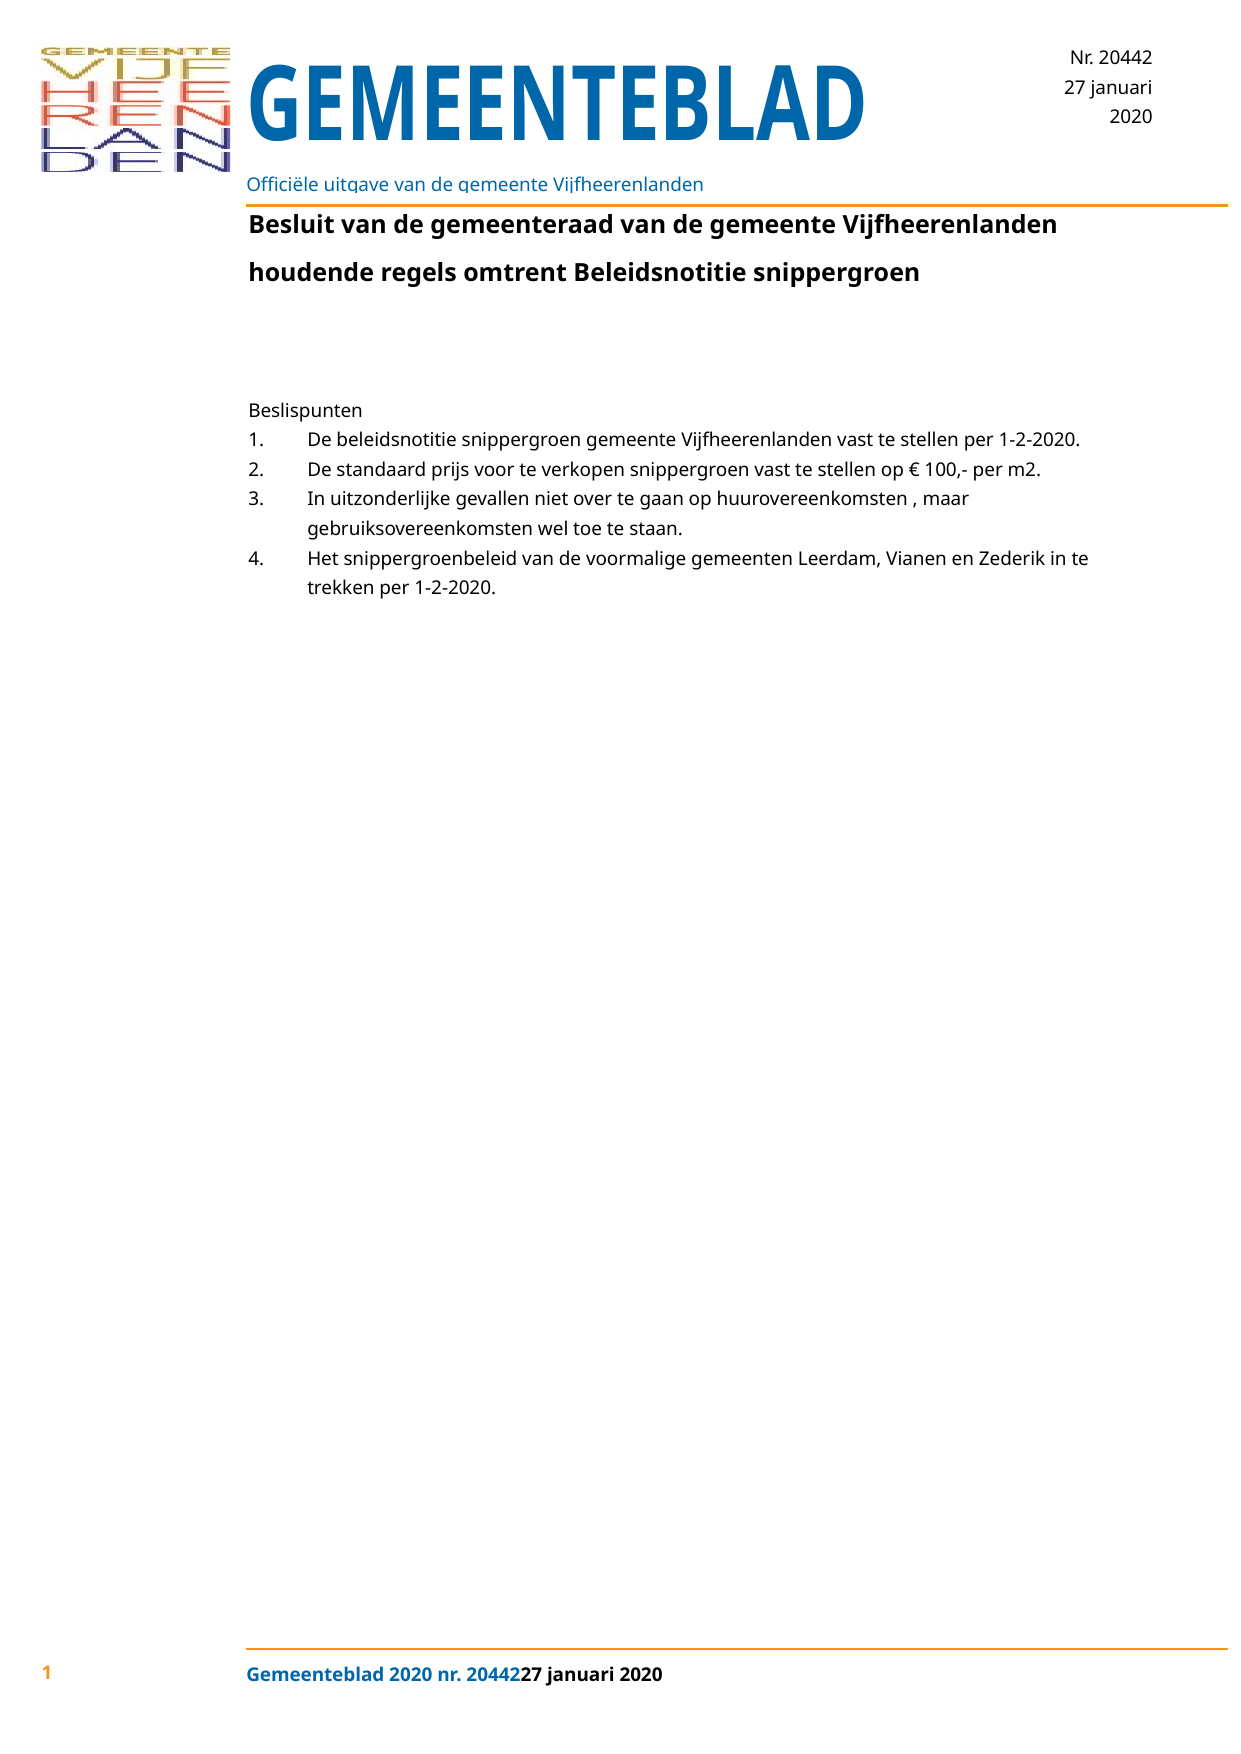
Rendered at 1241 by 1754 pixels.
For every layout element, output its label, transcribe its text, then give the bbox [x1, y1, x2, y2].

list De standaard prijs voor te verkopen snippergroen vast te stellen op € 100,- per m2. [248, 456, 1152, 482]
list Het snippergroenbeleid van de voormalige gemeenten Leerdam, Vianen en Zederik in te trekken per 1-2-2020. [248, 545, 1152, 600]
list De beleidsnotitie snippergroen gemeente Vijfheerenlanden vast te stellen per 1-2-2020. [248, 426, 1152, 452]
picture [41, 47, 231, 172]
text Besluit van de gemeenteraad van de gemeente Vijfheerenlanden houdende regels omtrent Beleidsnotitie snippergroen [248, 207, 1152, 288]
list In uitzonderlijke gevallen niet over te gaan op huurovereenkomsten , maar gebruiksovereenkomsten wel toe te staan. [248, 486, 1152, 541]
text Beslispunten [248, 397, 1152, 422]
